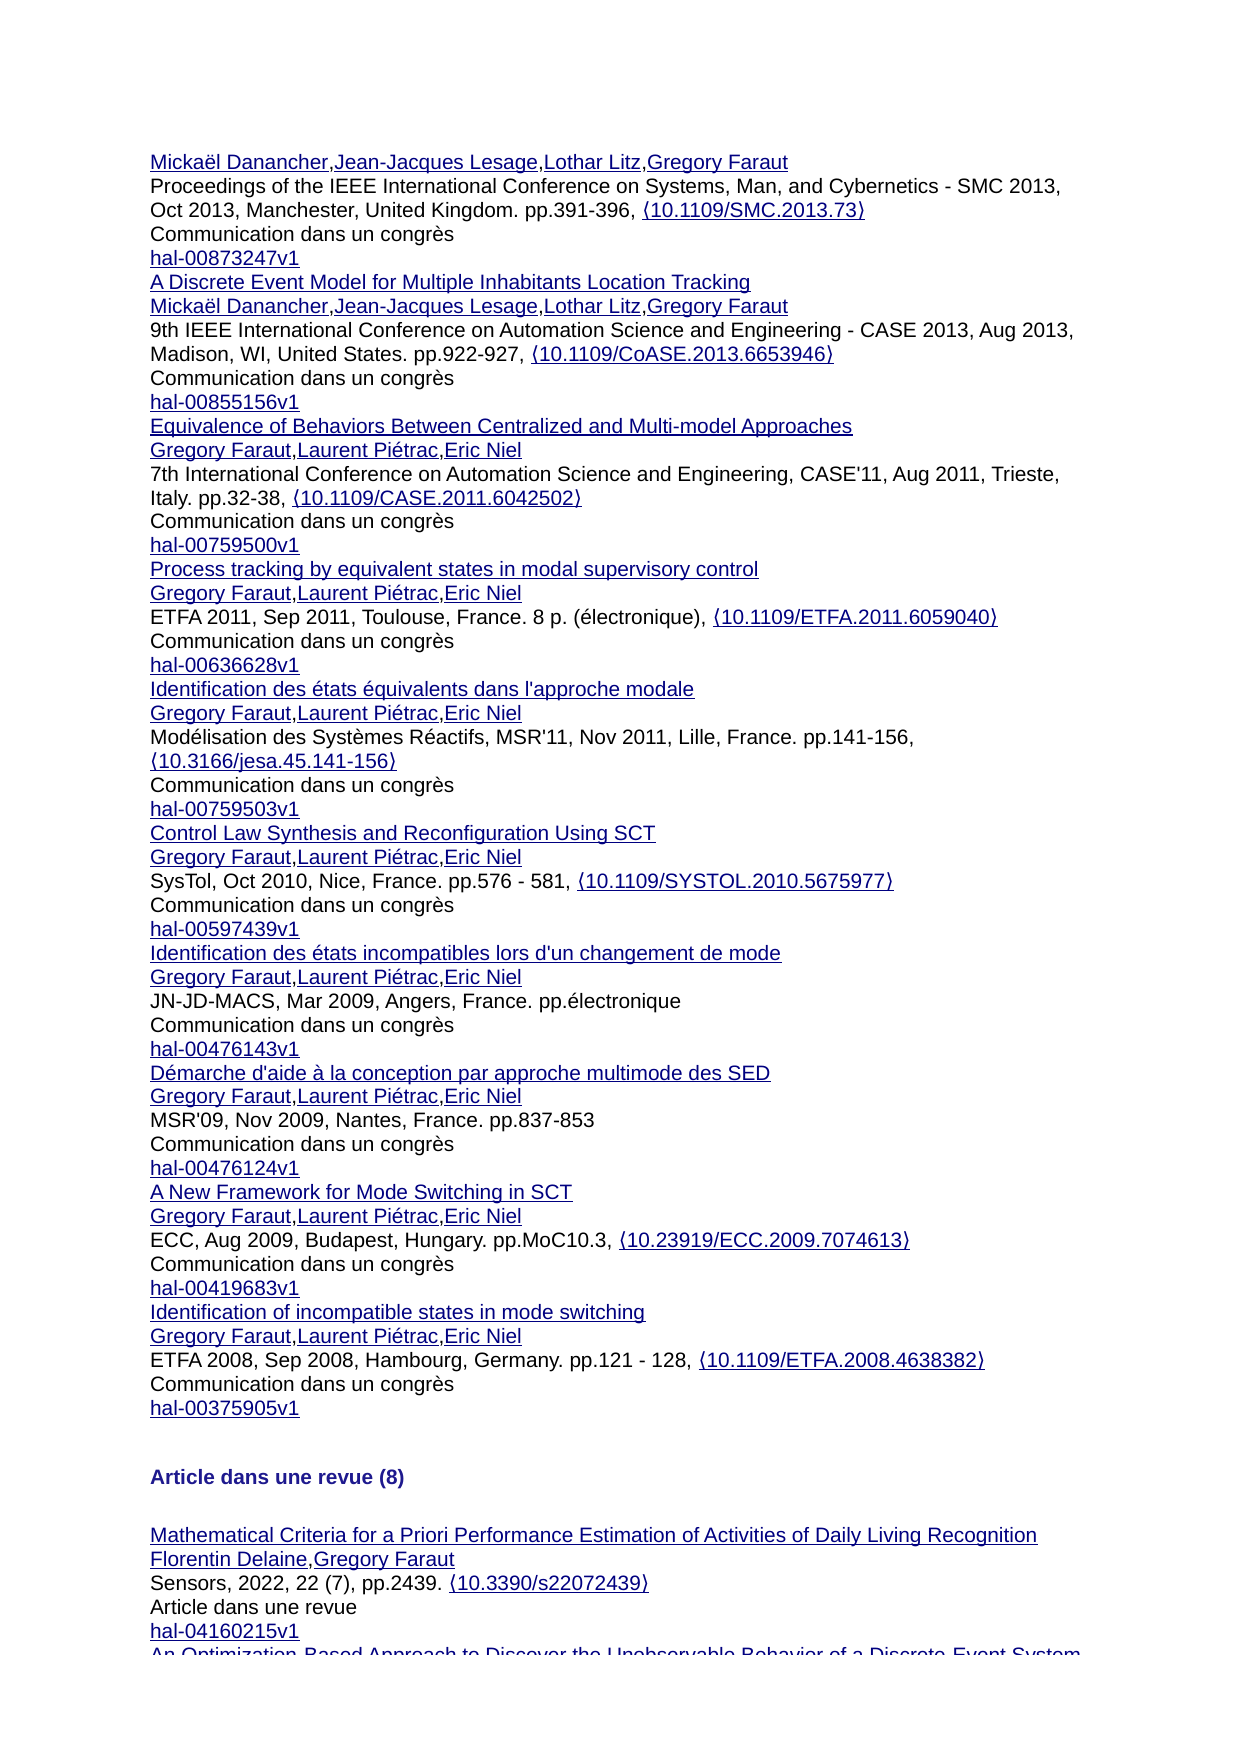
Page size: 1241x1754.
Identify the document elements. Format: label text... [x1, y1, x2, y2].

table_cell An Optimization-Based Approach to Discover the Unobservable Behavior of a Discrete-Event System Through Interpreted Petri Nets Francesco Basile,Gregory Faraut,Luigi Ferrara,Jean-Jacques Lesage IEEE Transactions on Automation Science and Engineering, 2019, pp.1-15. ⟨10.1109/TASE.2019.2944299⟩ Article dans une revue hal-02369807v1 [150, 1643, 1090, 1655]
table_cell Process tracking by equivalent states in modal supervisory control Gregory Faraut,Laurent Piétrac,Eric Niel ETFA 2011, Sep 2011, Toulouse, France. 8 p. (électronique), ⟨10.1109/ETFA.2011.6059040⟩ Communication dans un congrès hal-00636628v1 [150, 557, 1090, 677]
table_cell A New Framework for Mode Switching in SCT Gregory Faraut,Laurent Piétrac,Eric Niel ECC, Aug 2009, Budapest, Hungary. pp.MoC10.3, ⟨10.23919/ECC.2009.7074613⟩ Communication dans un congrès hal-00419683v1 [150, 1180, 1090, 1300]
table_cell Identification des états incompatibles lors d'un changement de mode Gregory Faraut,Laurent Piétrac,Eric Niel JN-JD-MACS, Mar 2009, Angers, France. pp.électronique Communication dans un congrès hal-00476143v1 [150, 941, 1090, 1060]
table_cell Control Law Synthesis and Reconfiguration Using SCT Gregory Faraut,Laurent Piétrac,Eric Niel SysTol, Oct 2010, Nice, France. pp.576 - 581, ⟨10.1109/SYSTOL.2010.5675977⟩ Communication dans un congrès hal-00597439v1 [150, 821, 1090, 941]
table_cell Identification des états équivalents dans l'approche modale Gregory Faraut,Laurent Piétrac,Eric Niel Modélisation des Systèmes Réactifs, MSR'11, Nov 2011, Lille, France. pp.141-156, ⟨10.3166/jesa.45.141-156⟩ Communication dans un congrès hal-00759503v1 [150, 677, 1090, 821]
table_cell A Discrete Event Model for Multiple Inhabitants Location Tracking Mickaël Danancher,Jean-Jacques Lesage,Lothar Litz,Gregory Faraut 9th IEEE International Conference on Automation Science and Engineering - CASE 2013, Aug 2013, Madison, WI, United States. pp.922-927, ⟨10.1109/CoASE.2013.6653946⟩ Communication dans un congrès hal-00855156v1 [150, 270, 1090, 413]
table_cell Identification of incompatible states in mode switching Gregory Faraut,Laurent Piétrac,Eric Niel ETFA 2008, Sep 2008, Hambourg, Germany. pp.121 - 128, ⟨10.1109/ETFA.2008.4638382⟩ Communication dans un congrès hal-00375905v1 [150, 1300, 1090, 1420]
table_cell Démarche d'aide à la conception par approche multimode des SED Gregory Faraut,Laurent Piétrac,Eric Niel MSR'09, Nov 2009, Nantes, France. pp.837-853 Communication dans un congrès hal-00476124v1 [150, 1060, 1090, 1180]
subtitle Article dans une revue (8) [150, 1464, 1090, 1488]
table_header Mathematical Criteria for a Priori Performance Estimation of Activities of Daily Living Recognition Florentin Delaine,Gregory Faraut Sensors, 2022, 22 (7), pp.2439. ⟨10.3390/s22072439⟩ Article dans une revue hal-04160215v1 [150, 1523, 1090, 1643]
table_cell Mickaël Danancher,Jean-Jacques Lesage,Lothar Litz,Gregory Faraut Proceedings of the IEEE International Conference on Systems, Man, and Cybernetics - SMC 2013, Oct 2013, Manchester, United Kingdom. pp.391-396, ⟨10.1109/SMC.2013.73⟩ Communication dans un congrès hal-00873247v1 [150, 150, 1090, 270]
table_cell Equivalence of Behaviors Between Centralized and Multi-model Approaches Gregory Faraut,Laurent Piétrac,Eric Niel 7th International Conference on Automation Science and Engineering, CASE'11, Aug 2011, Trieste, Italy. pp.32-38, ⟨10.1109/CASE.2011.6042502⟩ Communication dans un congrès hal-00759500v1 [150, 414, 1090, 557]
